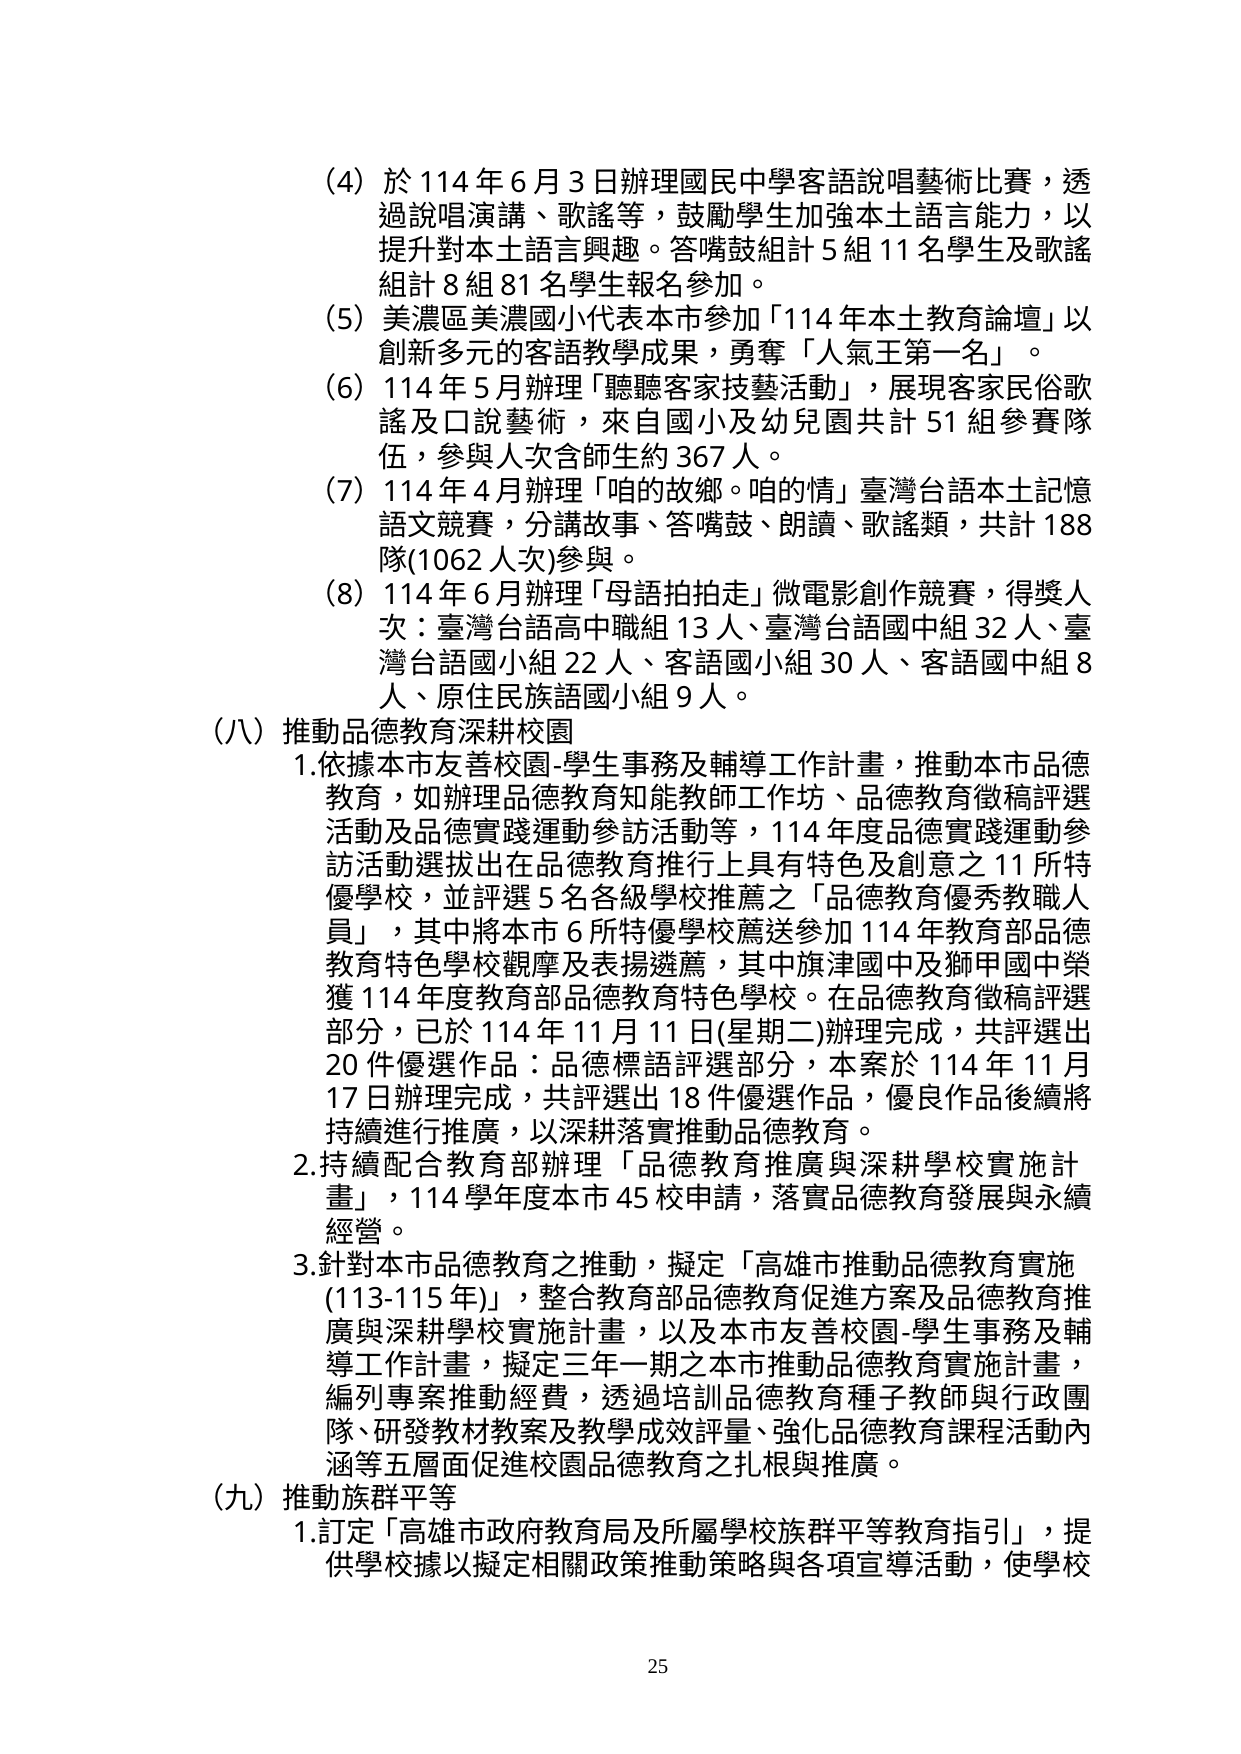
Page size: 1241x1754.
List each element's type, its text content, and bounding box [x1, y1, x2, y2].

text (113-115年)」，整合教育部品德教育促進方案及品德教育推廣與深耕學校實施計畫，以及本市友善校園-學生事務及輔導工作計畫，擬定三年一期之本市推動品德教育實施計畫，編列專案推動經費，透過培訓品德教育種子教師與行政團隊、研發教材教案及教學成效評量、強化品德教育課程活動內涵等五層面促進校園品德教育之扎根與推廣。 [325, 1282, 1092, 1482]
text （九）推動族群平等 [195, 1482, 1092, 1516]
text （8）114年6月辦理「母語拍拍走」微電影創作競賽，得獎人次：臺灣台語高中職組13人、臺灣台語國中組32人、臺灣台語國小組22人、客語國小組30人、客語國中組8人、原住民族語國小組9人。 [307, 577, 1092, 714]
text （7）114年4月辦理「咱的故鄉。咱的情」臺灣台語本土記憶語文競賽，分講故事、答嘴鼓、朗讀、歌謠類，共計188隊(1062人次)參與。 [307, 474, 1092, 577]
text （5）美濃區美濃國小代表本市參加「114年本土教育論壇」以創新多元的客語教學成果，勇奪「人氣王第一名」。 [307, 302, 1092, 371]
text （6）114年5月辦理「聽聽客家技藝活動」，展現客家民俗歌謠及口說藝術，來自國小及幼兒園共計51組參賽隊伍，參與人次含師生約367人。 [307, 371, 1092, 474]
text 3.針對本市品德教育之推動，擬定「高雄市推動品德教育實施 [292, 1249, 1092, 1282]
text 1.訂定「高雄市政府教育局及所屬學校族群平等教育指引」，提供學校據以擬定相關政策推動策略與各項宣導活動，使學校 [292, 1516, 1092, 1582]
text 1.依據本市友善校園-學生事務及輔導工作計畫，推動本市品德教育，如辦理品德教育知能教師工作坊、品德教育徵稿評選活動及品德實踐運動參訪活動等，114年度品德實踐運動參訪活動選拔出在品德教育推行上具有特色及創意之11所特優學校，並評選5名各級學校推薦之「品德教育優秀教職人員」，其中將本市6所特優學校薦送參加114年教育部品德教育特色學校觀摩及表揚遴薦，其中旗津國中及獅甲國中榮獲114年度教育部品德教育特色學校。在品德教育徵稿評選部分，已於114年11月11日(星期二)辦理完成，共評選出20件優選作品：品德標語評選部分，本案於114年11月17日辦理完成，共評選出18件優選作品，優良作品後續將持續進行推廣，以深耕落實推動品德教育。 [292, 749, 1092, 1149]
text （4）於114年6月3日辦理國民中學客語說唱藝術比賽，透過說唱演講、歌謠等，鼓勵學生加強本土語言能力，以提升對本土語言興趣。答嘴鼓組計5組11名學生及歌謠組計8組81名學生報名參加。 [307, 164, 1092, 302]
text （八）推動品德教育深耕校園 [195, 714, 1092, 749]
text 2.持續配合教育部辦理「品德教育推廣與深耕學校實施計畫」，114學年度本市45校申請，落實品德教育發展與永續經營。 [292, 1149, 1092, 1249]
